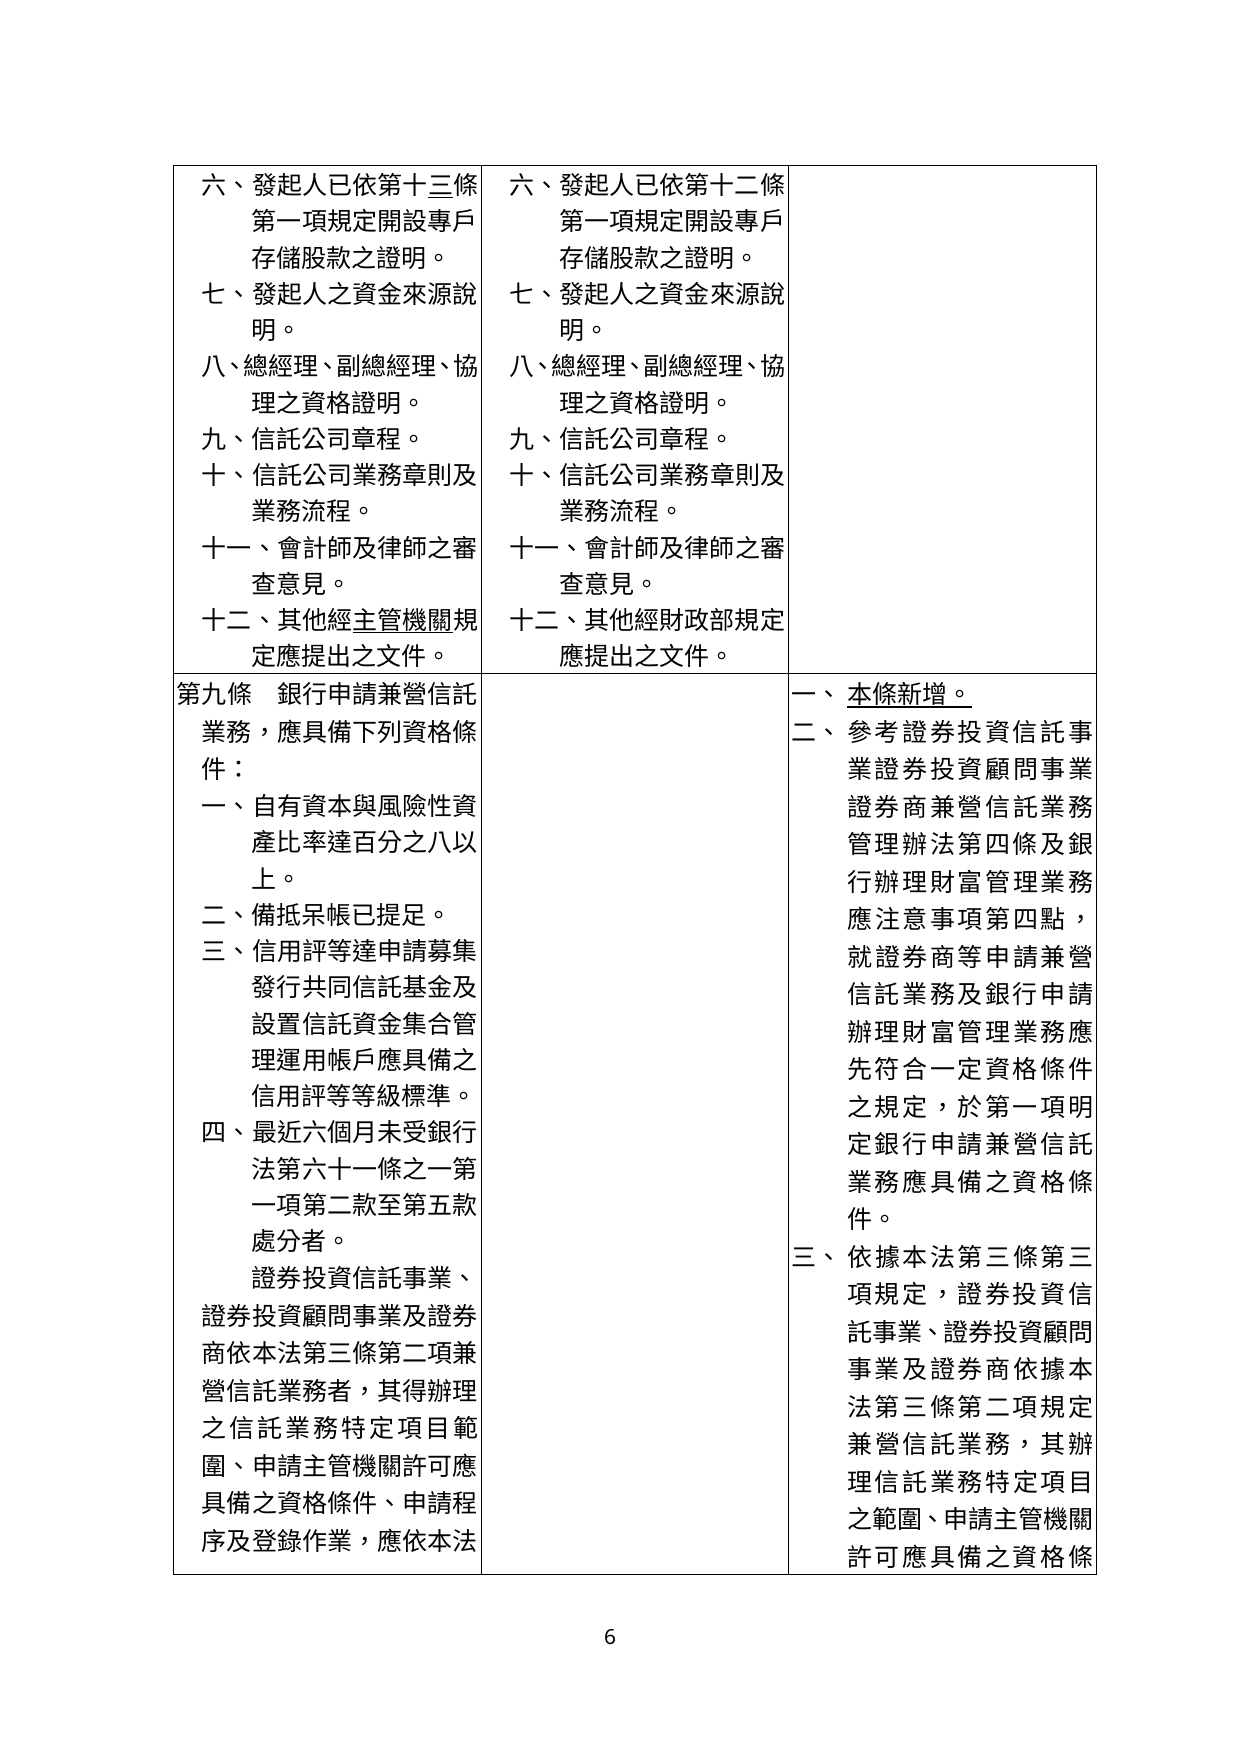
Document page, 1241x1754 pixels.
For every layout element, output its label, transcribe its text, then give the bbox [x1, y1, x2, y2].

table_cell 六、發起人已依第十二條第一項規定開設專戶存儲股款之證明。 七、發起人之資金來源說明。 八、總經理、副總經理、協理之資格證明。 九、信託公司章程。 十、信託公司業務章則及業務流程。 十一、會計師及律師之審查意見。 十二、其他經財政部規定應提出之文件。 [482, 166, 788, 673]
table_cell [482, 674, 788, 1574]
table_cell 第九條 銀行申請兼營信託業務，應具備下列資格條件： 一、自有資本與風險性資產比率達百分之八以上。 二、備抵呆帳已提足。 三、信用評等達申請募集發行共同信託基金及設置信託資金集合管理運用帳戶應具備之信用評等等級標準。 四、最近六個月未受銀行法第六十一條之一第一項第二款至第五款處分者。 證券投資信託事業、證券投資顧問事業及證券商依本法第三條第二項兼營信託業務者，其得辦理之信託業務特定項目範圍、申請主管機關許可應具備之資格條件、申請程序及登錄作業，應依本法 [174, 674, 481, 1574]
table_cell 六、發起人已依第十三條第一項規定開設專戶存儲股款之證明。 七、發起人之資金來源說明。 八、總經理、副總經理、協理之資格證明。 九、信託公司章程。 十、信託公司業務章則及業務流程。 十一、會計師及律師之審查意見。 十二、其他經主管機關規定應提出之文件。 [174, 166, 481, 673]
table_cell [789, 166, 1096, 673]
table_cell 本條新增。 參考證券投資信託事業證券投資顧問事業證券商兼營信託業務管理辦法第四條及銀行辦理財富管理業務應注意事項第四點，就證券商等申請兼營信託業務及銀行申請辦理財富管理業務應先符合一定資格條件之規定，於第一項明定銀行申請兼營信託業務應具備之資格條件。 依據本法第三條第三項規定，證券投資信託事業、證券投資顧問事業及證券商依據本法第三條第二項規定兼營信託業務，其辦理信託業務特定項目之範圍、申請主管機關許可應具備之資格條 [789, 674, 1096, 1574]
